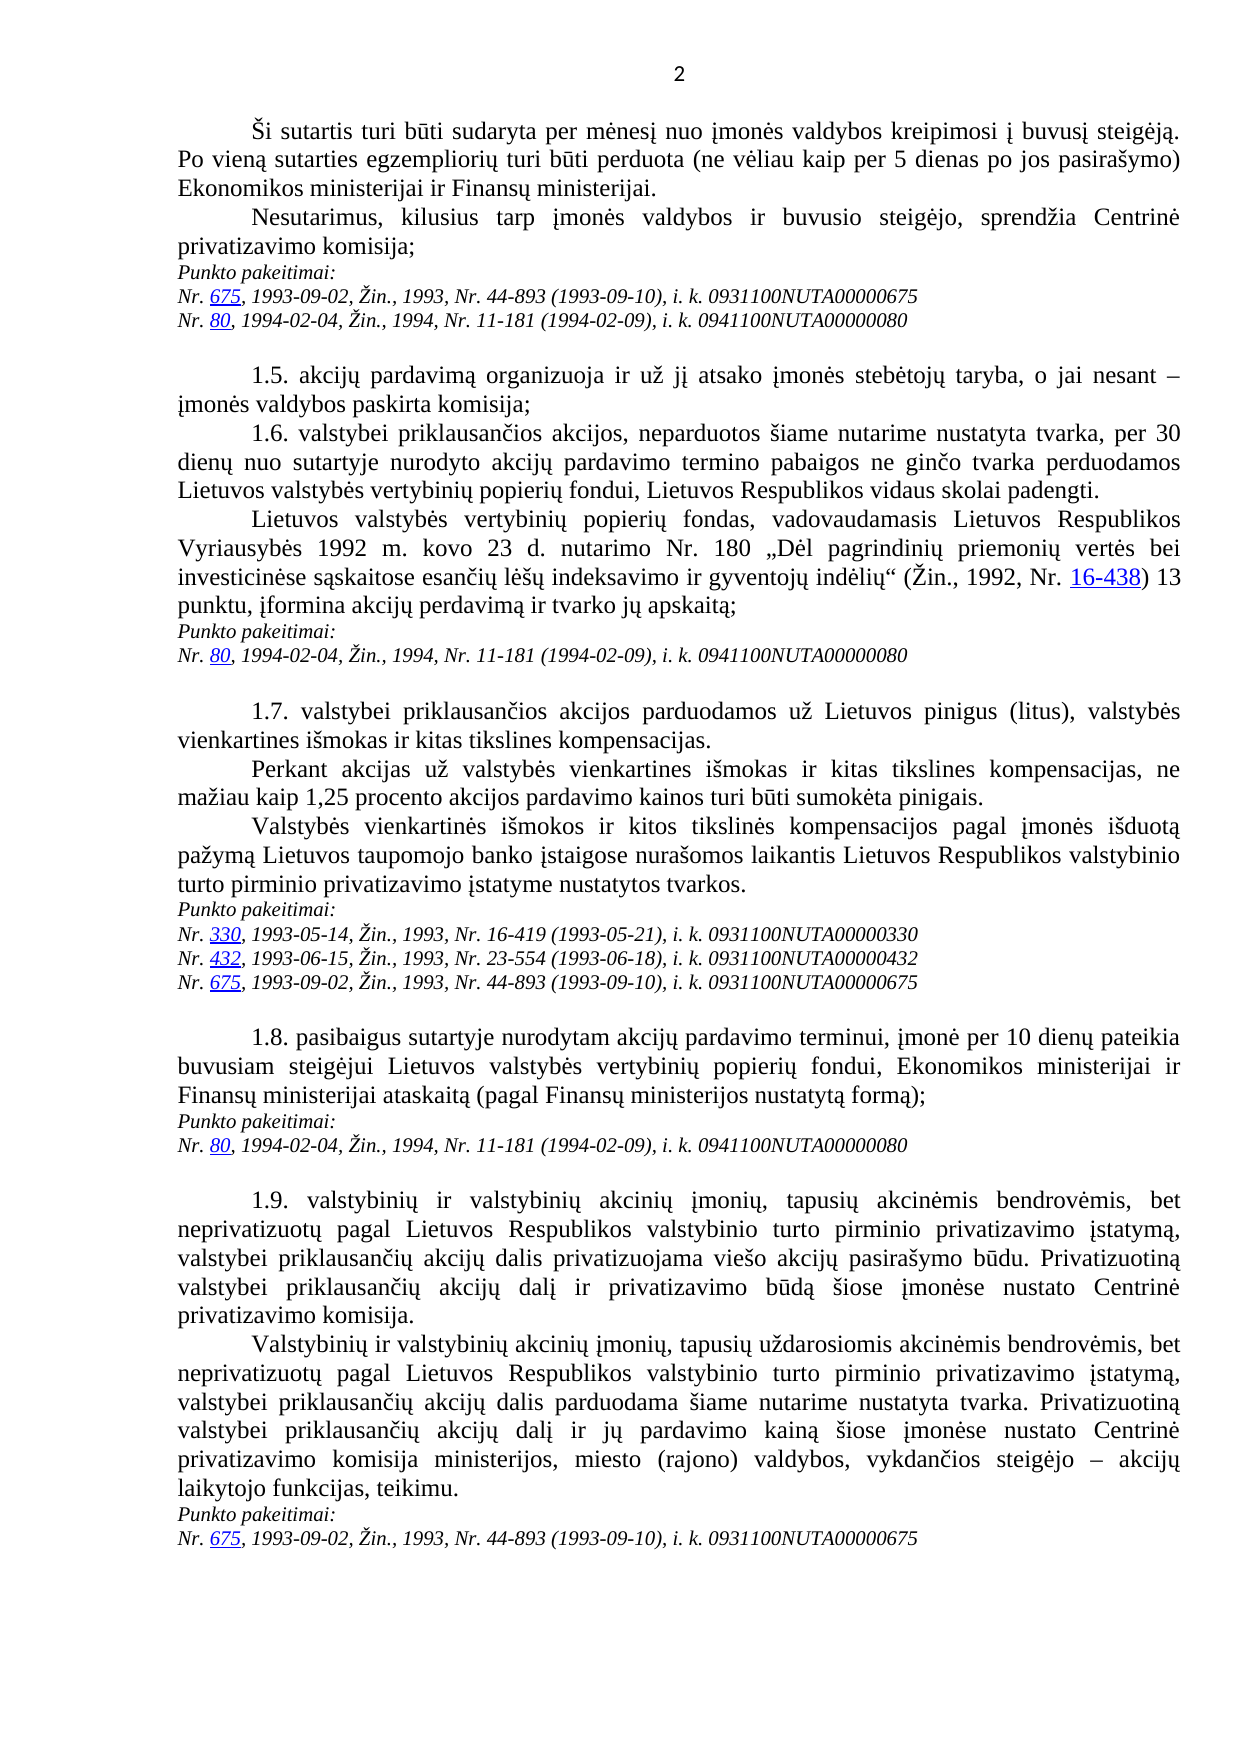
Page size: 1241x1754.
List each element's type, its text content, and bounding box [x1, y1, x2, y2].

text Nesutarimus, kilusius tarp įmonės valdybos ir buvusio steigėjo, sprendžia Centrinė privatizavimo komisija; [177, 202, 1181, 259]
text Punkto pakeitimai: [177, 259, 1181, 284]
text Nr. 80, 1994-02-04, Žin., 1994, Nr. 11-181 (1994-02-09), i. k. 0941100NUTA00000080 [177, 643, 1181, 667]
text Nr. 80, 1994-02-04, Žin., 1994, Nr. 11-181 (1994-02-09), i. k. 0941100NUTA00000080 [177, 308, 1181, 332]
text 1.7. valstybei priklausančios akcijos parduodamos už Lietuvos pinigus (litus), valstybės vienkartines išmokas ir kitas tikslines kompensacijas. [177, 696, 1181, 754]
text Nr. 80, 1994-02-04, Žin., 1994, Nr. 11-181 (1994-02-09), i. k. 0941100NUTA00000080 [177, 1133, 1181, 1157]
text Nr. 675, 1993-09-02, Žin., 1993, Nr. 44-893 (1993-09-10), i. k. 0931100NUTA00000675 [177, 284, 1181, 308]
text Nr. 432, 1993-06-15, Žin., 1993, Nr. 23-554 (1993-06-18), i. k. 0931100NUTA00000432 [177, 946, 1181, 969]
text Ši sutartis turi būti sudaryta per mėnesį nuo įmonės valdybos kreipimosi į buvusį steigėją. Po vieną sutarties egzempliorių turi būti perduota (ne vėliau kaip per 5 dienas po jos pasirašymo) Ekonomikos ministerijai ir Finansų ministerijai. [177, 116, 1181, 202]
text Punkto pakeitimai: [177, 897, 1181, 921]
text Nr. 330, 1993-05-14, Žin., 1993, Nr. 16-419 (1993-05-21), i. k. 0931100NUTA00000330 [177, 921, 1181, 946]
text Valstybės vienkartinės išmokos ir kitos tikslinės kompensacijos pagal įmonės išduotą pažymą Lietuvos taupomojo banko įstaigose nurašomos laikantis Lietuvos Respublikos valstybinio turto pirminio privatizavimo įstatyme nustatytos tvarkos. [177, 811, 1181, 897]
text Lietuvos valstybės vertybinių popierių fondas, vadovaudamasis Lietuvos Respublikos Vyriausybės 1992 m. kovo 23 d. nutarimo Nr. 180 „Dėl pagrindinių priemonių vertės bei investicinėse sąskaitose esančių lėšų indeksavimo ir gyventojų indėlių“ (Žin., 1992, Nr. 16-438) 13 punktu, įformina akcijų perdavimą ir tvarko jų apskaitą; [177, 504, 1181, 619]
text Punkto pakeitimai: [177, 1502, 1181, 1526]
text Valstybinių ir valstybinių akcinių įmonių, tapusių uždarosiomis akcinėmis bendrovėmis, bet neprivatizuotų pagal Lietuvos Respublikos valstybinio turto pirminio privatizavimo įstatymą, valstybei priklausančių akcijų dalis parduodama šiame nutarime nustatyta tvarka. Privatizuotiną valstybei priklausančių akcijų dalį ir jų pardavimo kainą šiose įmonėse nustato Centrinė privatizavimo komisija ministerijos, miesto (rajono) valdybos, vykdančios steigėjo – akcijų laikytojo funkcijas, teikimu. [177, 1329, 1181, 1502]
text 1.8. pasibaigus sutartyje nurodytam akcijų pardavimo terminui, įmonė per 10 dienų pateikia buvusiam steigėjui Lietuvos valstybės vertybinių popierių fondui, Ekonomikos ministerijai ir Finansų ministerijai ataskaitą (pagal Finansų ministerijos nustatytą formą); [177, 1022, 1181, 1109]
text 1.5. akcijų pardavimą organizuoja ir už jį atsako įmonės stebėtojų taryba, o jai nesant – įmonės valdybos paskirta komisija; [177, 361, 1181, 418]
text Nr. 675, 1993-09-02, Žin., 1993, Nr. 44-893 (1993-09-10), i. k. 0931100NUTA00000675 [177, 969, 1181, 994]
text Punkto pakeitimai: [177, 619, 1181, 643]
text Nr. 675, 1993-09-02, Žin., 1993, Nr. 44-893 (1993-09-10), i. k. 0931100NUTA00000675 [177, 1526, 1181, 1550]
text Perkant akcijas už valstybės vienkartines išmokas ir kitas tikslines kompensacijas, ne mažiau kaip 1,25 procento akcijos pardavimo kainos turi būti sumokėta pinigais. [177, 754, 1181, 811]
text Punkto pakeitimai: [177, 1109, 1181, 1133]
text 1.6. valstybei priklausančios akcijos, neparduotos šiame nutarime nustatyta tvarka, per 30 dienų nuo sutartyje nurodyto akcijų pardavimo termino pabaigos ne ginčo tvarka perduodamos Lietuvos valstybės vertybinių popierių fondui, Lietuvos Respublikos vidaus skolai padengti. [177, 418, 1181, 504]
text 1.9. valstybinių ir valstybinių akcinių įmonių, tapusių akcinėmis bendrovėmis, bet neprivatizuotų pagal Lietuvos Respublikos valstybinio turto pirminio privatizavimo įstatymą, valstybei priklausančių akcijų dalis privatizuojama viešo akcijų pasirašymo būdu. Privatizuotiną valstybei priklausančių akcijų dalį ir privatizavimo būdą šiose įmonėse nustato Centrinė privatizavimo komisija. [177, 1186, 1181, 1329]
